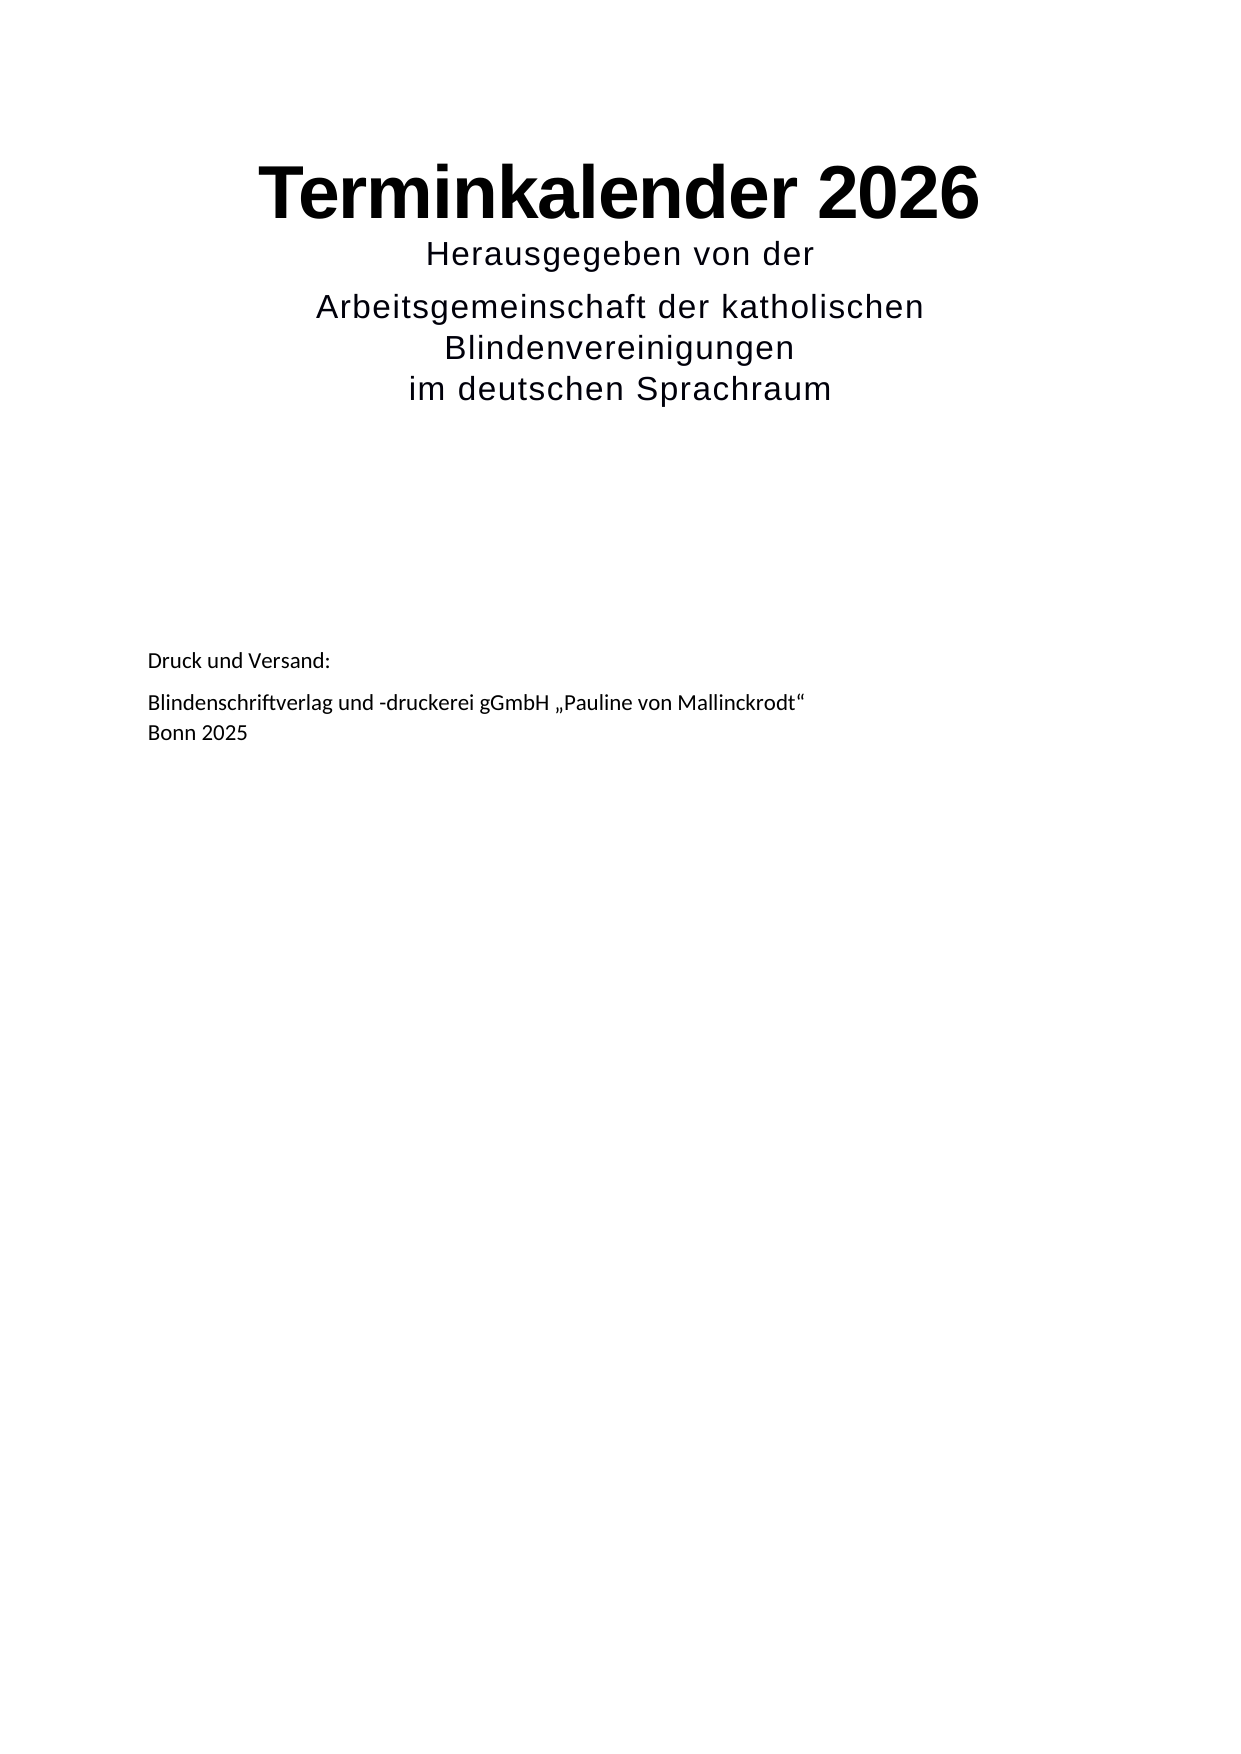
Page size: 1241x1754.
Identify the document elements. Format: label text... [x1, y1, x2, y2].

subtitle Herausgegeben von der [148, 234, 1093, 272]
list Blindenschriftverlag und -druckerei gGmbH „Pauline von Mallinckrodt“ [148, 688, 1093, 717]
title Terminkalender 2026 [148, 148, 1093, 234]
subtitle Arbeitsgemeinschaft der katholischen Blindenvereinigungen im deutschen Sprachraum [148, 287, 1093, 408]
text Druck und Versand: [148, 646, 1093, 674]
list Bonn 2025 [148, 718, 1093, 746]
